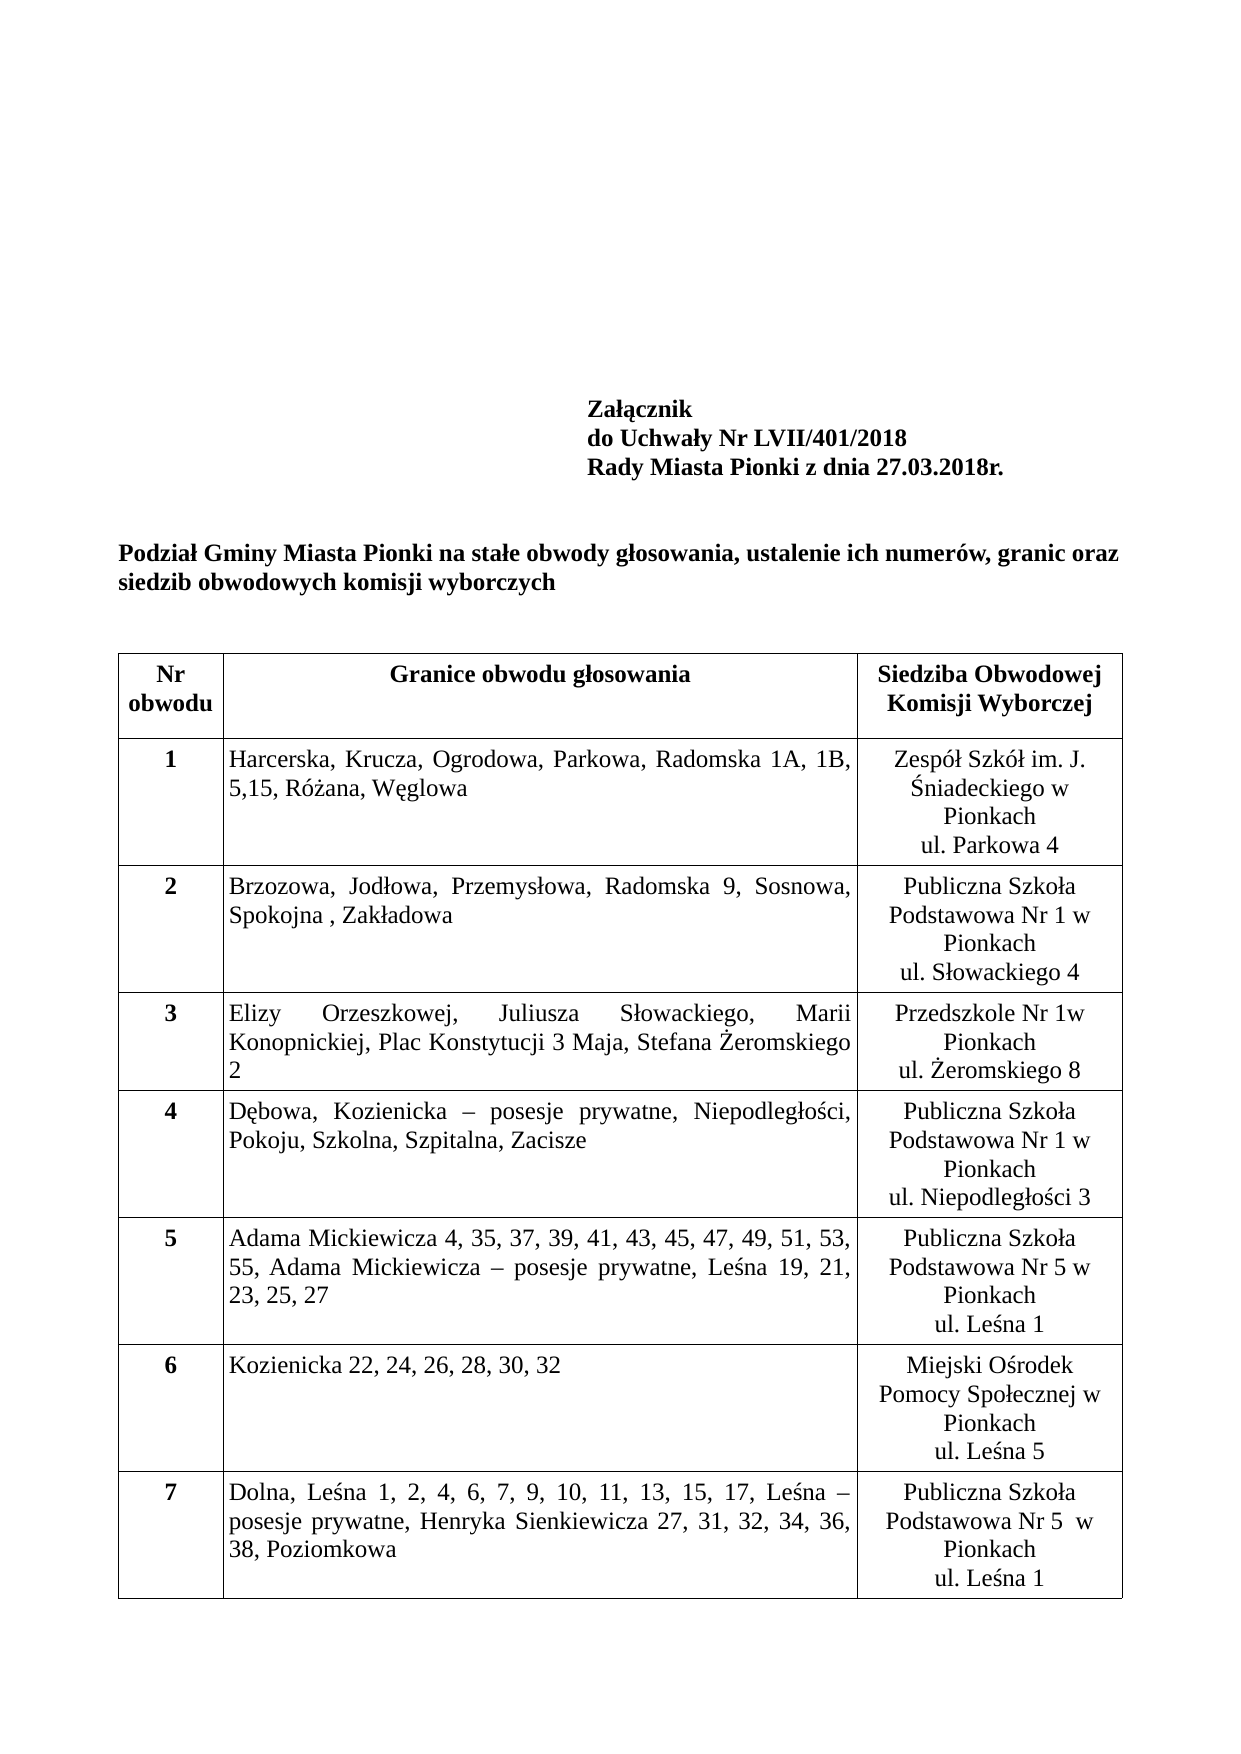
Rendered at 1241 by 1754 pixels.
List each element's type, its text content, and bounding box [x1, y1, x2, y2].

text siedzib obwodowych komisji wyborczych [118, 567, 1122, 596]
table_cell 1 [119, 739, 223, 865]
table_header Granice obwodu głosowania [224, 654, 857, 738]
text Rady Miasta Pionki z dnia 27.03.2018r. [118, 452, 1122, 481]
table_cell Publiczna Szkoła Podstawowa Nr 5 w Pionkach ul. Leśna 1 [858, 1472, 1122, 1598]
table_header Siedziba Obwodowej Komisji Wyborczej [858, 654, 1122, 738]
table_cell Zespół Szkół im. J. Śniadeckiego w Pionkach ul. Parkowa 4 [858, 739, 1122, 865]
table_cell Publiczna Szkoła Podstawowa Nr 1 w Pionkach ul. Niepodległości 3 [858, 1091, 1122, 1217]
table_cell 7 [119, 1472, 223, 1598]
table_cell Publiczna Szkoła Podstawowa Nr 1 w Pionkach ul. Słowackiego 4 [858, 866, 1122, 992]
table_cell Elizy Orzeszkowej, Juliusza Słowackiego, Marii Konopnickiej, Plac Konstytucji 3 Maja, Stefana Żeromskiego 2 [224, 993, 857, 1090]
table_cell Miejski Ośrodek Pomocy Społecznej w Pionkach ul. Leśna 5 [858, 1345, 1122, 1471]
table_cell Harcerska, Krucza, Ogrodowa, Parkowa, Radomska 1A, 1B, 5,15, Różana, Węglowa [224, 739, 857, 865]
table_cell Dębowa, Kozienicka – posesje prywatne, Niepodległości, Pokoju, Szkolna, Szpitalna, Zacisze [224, 1091, 857, 1217]
table_cell Adama Mickiewicza 4, 35, 37, 39, 41, 43, 45, 47, 49, 51, 53, 55, Adama Mickiewicza – posesje prywatne, Leśna 19, 21, 23, 25, 27 [224, 1218, 857, 1344]
table_cell Przedszkole Nr 1w Pionkach ul. Żeromskiego 8 [858, 993, 1122, 1090]
text Załącznik [118, 394, 1122, 423]
table_header Nr obwodu [119, 654, 223, 738]
text Podział Gminy Miasta Pionki na stałe obwody głosowania, ustalenie ich numerów, granic oraz [118, 538, 1122, 567]
text do Uchwały Nr LVII/401/2018 [118, 423, 1122, 452]
table_cell 2 [119, 866, 223, 992]
table_cell Publiczna Szkoła Podstawowa Nr 5 w Pionkach ul. Leśna 1 [858, 1218, 1122, 1344]
table_cell 4 [119, 1091, 223, 1217]
table_cell Brzozowa, Jodłowa, Przemysłowa, Radomska 9, Sosnowa, Spokojna , Zakładowa [224, 866, 857, 992]
table_cell 3 [119, 993, 223, 1090]
table_cell Kozienicka 22, 24, 26, 28, 30, 32 [224, 1345, 857, 1471]
table_cell 5 [119, 1218, 223, 1344]
table_cell Dolna, Leśna 1, 2, 4, 6, 7, 9, 10, 11, 13, 15, 17, Leśna – posesje prywatne, Henryka Sienkiewicza 27, 31, 32, 34, 36, 38, Poziomkowa [224, 1472, 857, 1598]
table_cell 6 [119, 1345, 223, 1471]
